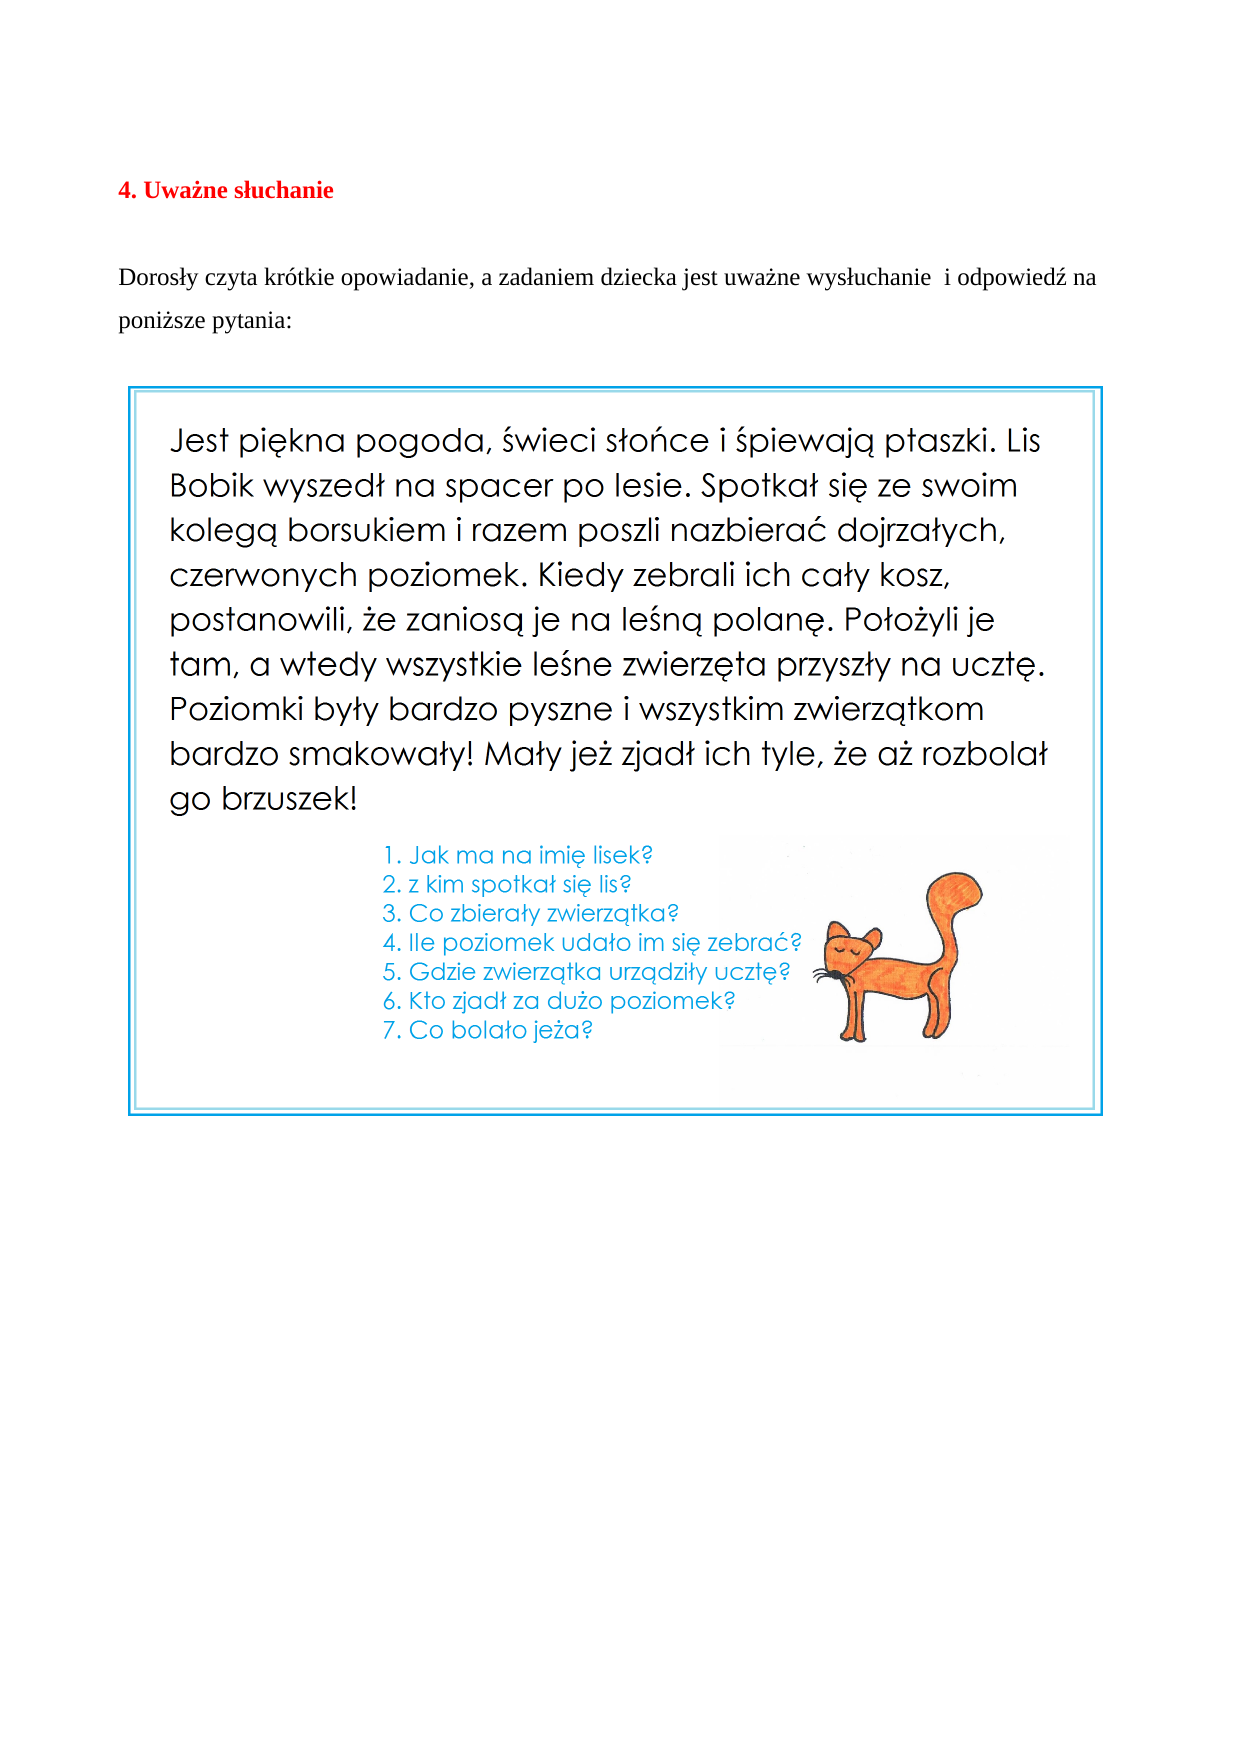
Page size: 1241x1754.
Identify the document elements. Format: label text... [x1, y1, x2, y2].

text 4. Uważne słuchanie [118, 176, 1122, 204]
picture [118, 376, 1123, 1130]
text Dorosły czyta krótkie opowiadanie, a zadaniem dziecka jest uważne wysłuchanie i odpowiedź na poniższe pytania: [118, 262, 1122, 334]
